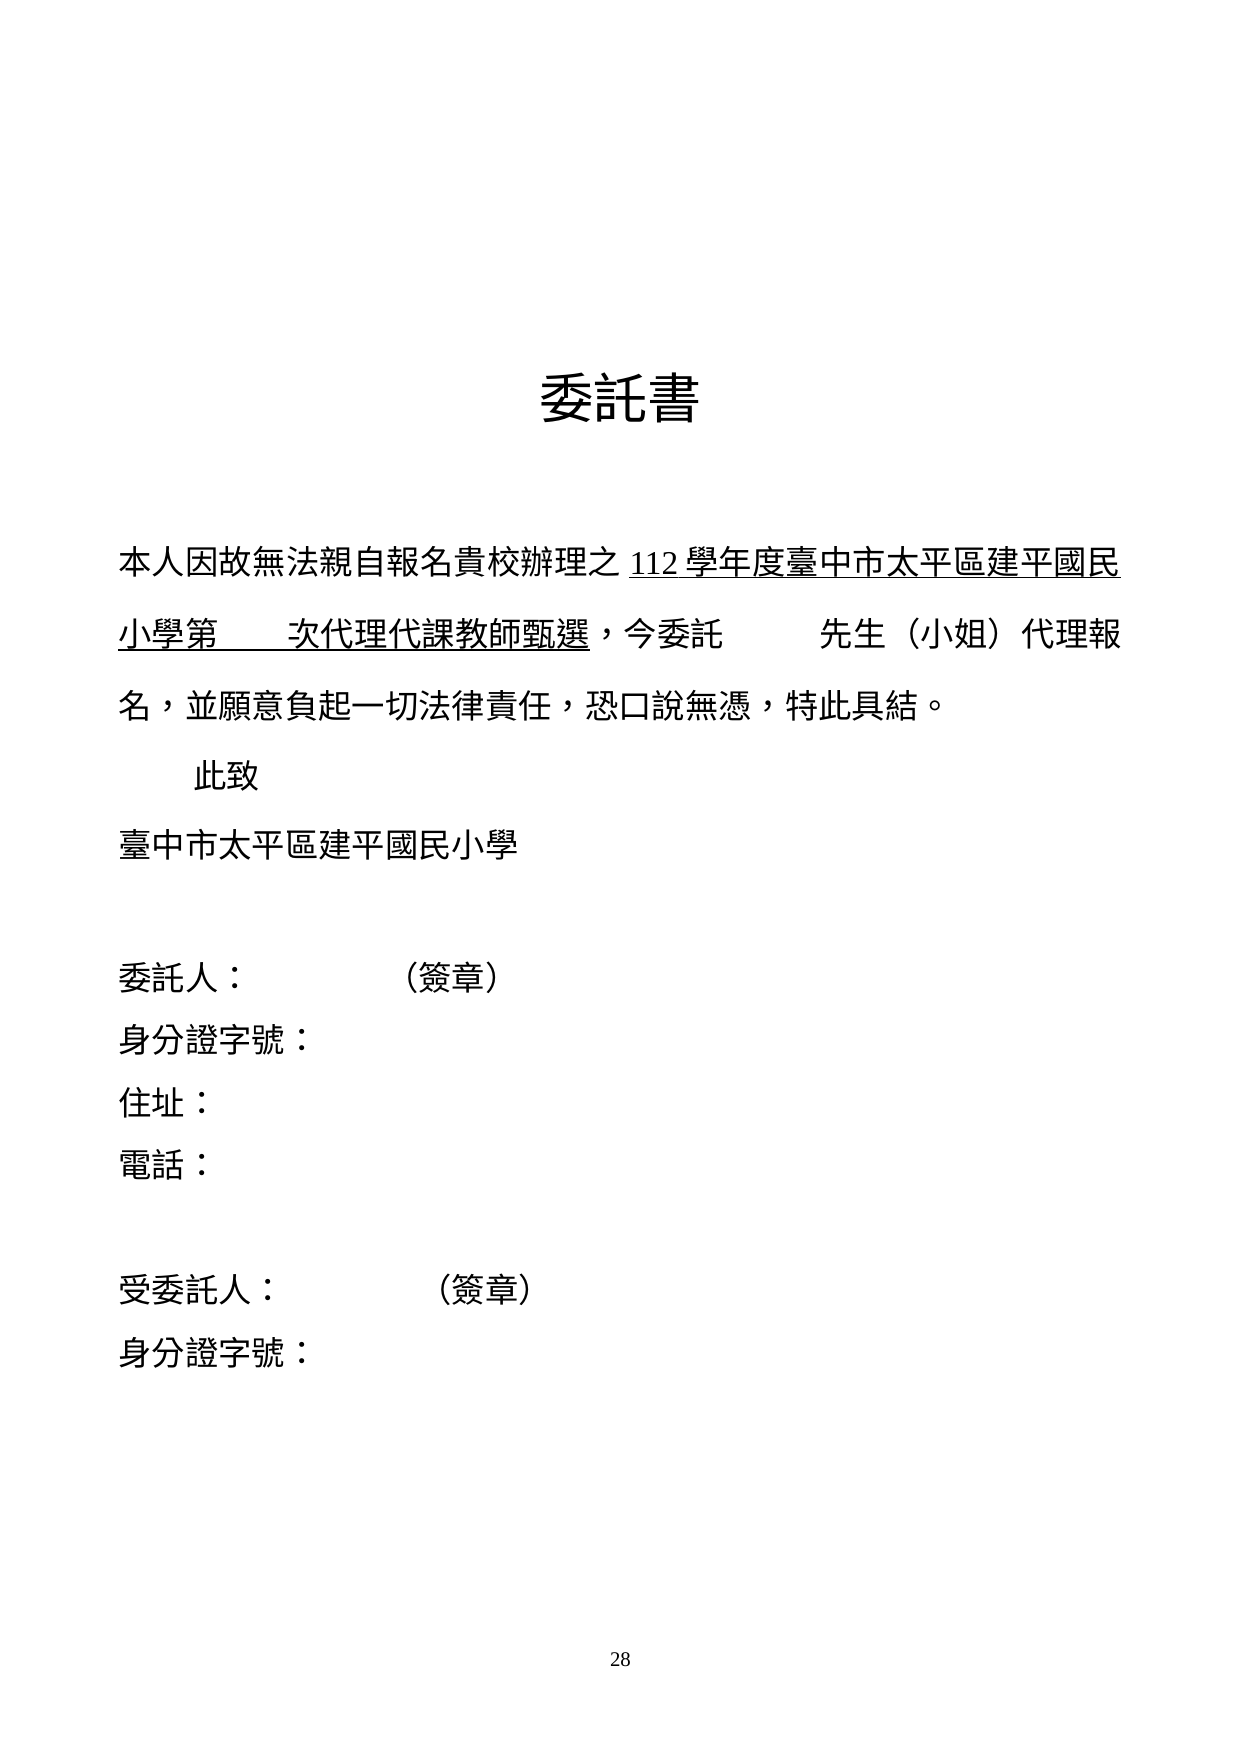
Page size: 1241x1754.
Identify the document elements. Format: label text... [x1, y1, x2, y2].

text 本人因故無法親自報名貴校辦理之112學年度臺中市太平區建平國民小學第 次代理代課教師甄選，今委託 先生（小姐）代理報名，並願意負起一切法律責任，恐口說無憑，特此具結。 [118, 518, 1122, 725]
text 此致 [118, 732, 1122, 794]
text 身分證字號： [118, 1309, 1122, 1371]
text 住址： [118, 1059, 1122, 1121]
text 受委託人： （簽章） [118, 1246, 1122, 1309]
text 身分證字號： [118, 996, 1122, 1059]
text 委託書 [118, 322, 1122, 447]
text 臺中市太平區建平國民小學 [118, 802, 1122, 864]
text 委託人： （簽章） [118, 934, 1122, 996]
text 電話： [118, 1121, 1122, 1184]
